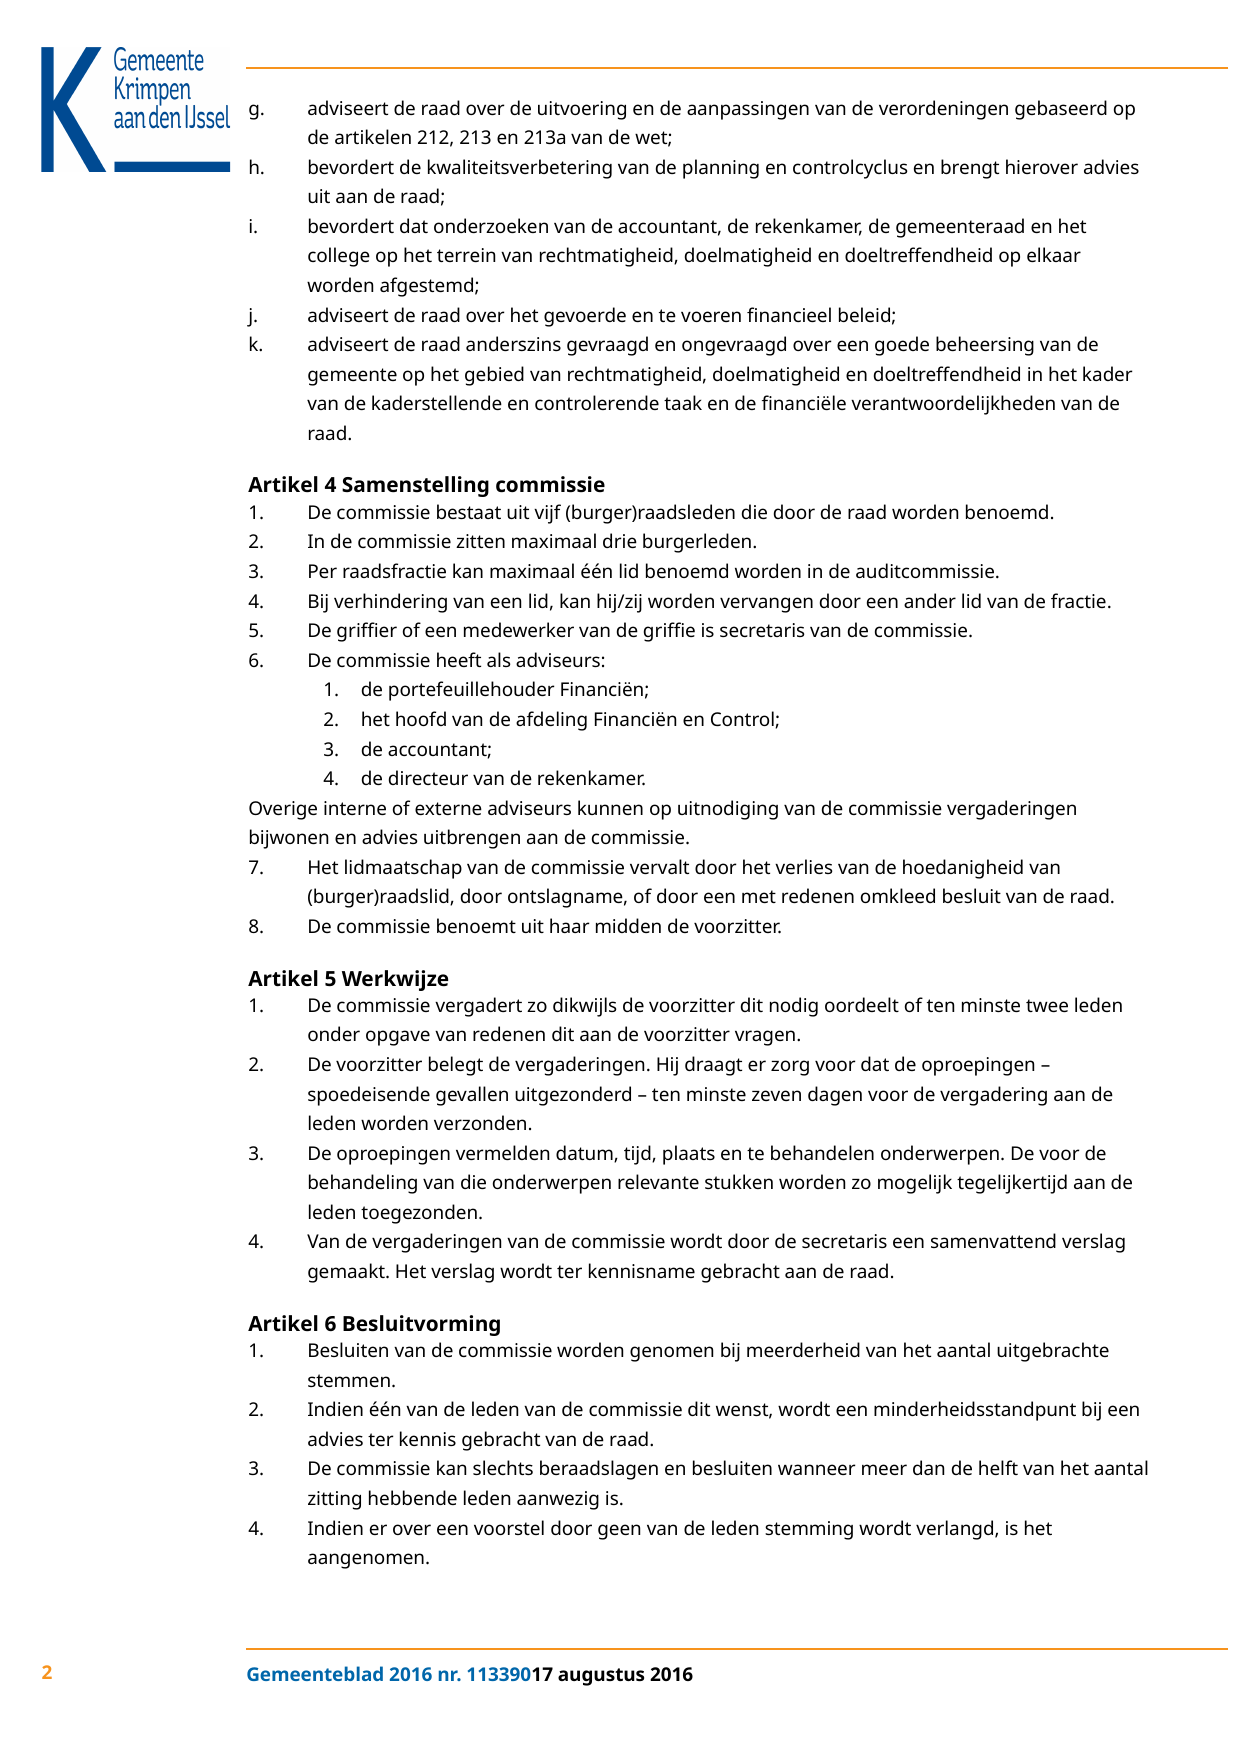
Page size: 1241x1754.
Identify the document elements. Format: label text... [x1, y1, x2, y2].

list De commissie vergadert zo dikwijls de voorzitter dit nodig oordeelt of ten minste twee leden onder opgave van redenen dit aan de voorzitter vragen. [248, 992, 1152, 1047]
text Overige interne of externe adviseurs kunnen op uitnodiging van de commissie vergaderingen bijwonen en advies uitbrengen aan de commissie. [248, 795, 1152, 850]
list Indien één van de leden van de commissie dit wenst, wordt een minderheidsstandpunt bij een advies ter kennis gebracht van de raad. [248, 1396, 1152, 1452]
picture [41, 47, 231, 172]
list De oproepingen vermelden datum, tijd, plaats en te behandelen onderwerpen. De voor de behandeling van die onderwerpen relevante stukken worden zo mogelijk tegelijkertijd aan de leden toegezonden. [248, 1140, 1152, 1225]
text Artikel 6 Besluitvorming [248, 1309, 1152, 1337]
text Artikel 4 Samenstelling commissie [248, 471, 1152, 499]
list adviseert de raad over de uitvoering en de aanpassingen van de verordeningen gebaseerd op de artikelen 212, 213 en 213a van de wet; [248, 95, 1152, 150]
list De commissie benoemt uit haar midden de voorzitter. [248, 913, 1152, 939]
text Artikel 5 Werkwijze [248, 964, 1152, 992]
list Van de vergaderingen van de commissie wordt door de secretaris een samenvattend verslag gemaakt. Het verslag wordt ter kennisname gebracht aan de raad. [248, 1229, 1152, 1284]
list de accountant; [323, 736, 1152, 761]
list de portefeuillehouder Financiën; [323, 677, 1152, 702]
list adviseert de raad over het gevoerde en te voeren financieel beleid; [248, 302, 1152, 328]
list Het lidmaatschap van de commissie vervalt door het verlies van de hoedanigheid van (burger)raadslid, door ontslagname, of door een met redenen omkleed besluit van de raad. [248, 854, 1152, 909]
list De commissie heeft als adviseurs: [248, 647, 1152, 673]
list het hoofd van de afdeling Financiën en Control; [323, 706, 1152, 732]
list De griffier of een medewerker van de griffie is secretaris van de commissie. [248, 617, 1152, 643]
list De commissie bestaat uit vijf (burger)raadsleden die door de raad worden benoemd. [248, 499, 1152, 525]
list adviseert de raad anderszins gevraagd en ongevraagd over een goede beheersing van de gemeente op het gebied van rechtmatigheid, doelmatigheid en doeltreffendheid in het kader van de kaderstellende en controlerende taak en de financiële verantwoordelijkheden van de raad. [248, 331, 1152, 446]
list bevordert de kwaliteitsverbetering van de planning en controlcyclus en brengt hierover advies uit aan de raad; [248, 154, 1152, 209]
list De voorzitter belegt de vergaderingen. Hij draagt er zorg voor dat de oproepingen – spoedeisende gevallen uitgezonderd – ten minste zeven dagen voor de vergadering aan de leden worden verzonden. [248, 1051, 1152, 1136]
list In de commissie zitten maximaal drie burgerleden. [248, 529, 1152, 554]
list Indien er over een voorstel door geen van de leden stemming wordt verlangd, is het aangenomen. [248, 1515, 1152, 1570]
list Bij verhindering van een lid, kan hij/zij worden vervangen door een ander lid van de fractie. [248, 588, 1152, 613]
list Besluiten van de commissie worden genomen bij meerderheid van het aantal uitgebrachte stemmen. [248, 1337, 1152, 1392]
list bevordert dat onderzoeken van de accountant, de rekenkamer, de gemeenteraad en het college op het terrein van rechtmatigheid, doelmatigheid en doeltreffendheid op elkaar worden afgestemd; [248, 213, 1152, 298]
list De commissie kan slechts beraadslagen en besluiten wanneer meer dan de helft van het aantal zitting hebbende leden aanwezig is. [248, 1456, 1152, 1511]
list de directeur van de rekenkamer. [323, 765, 1152, 791]
list Per raadsfractie kan maximaal één lid benoemd worden in de auditcommissie. [248, 558, 1152, 584]
